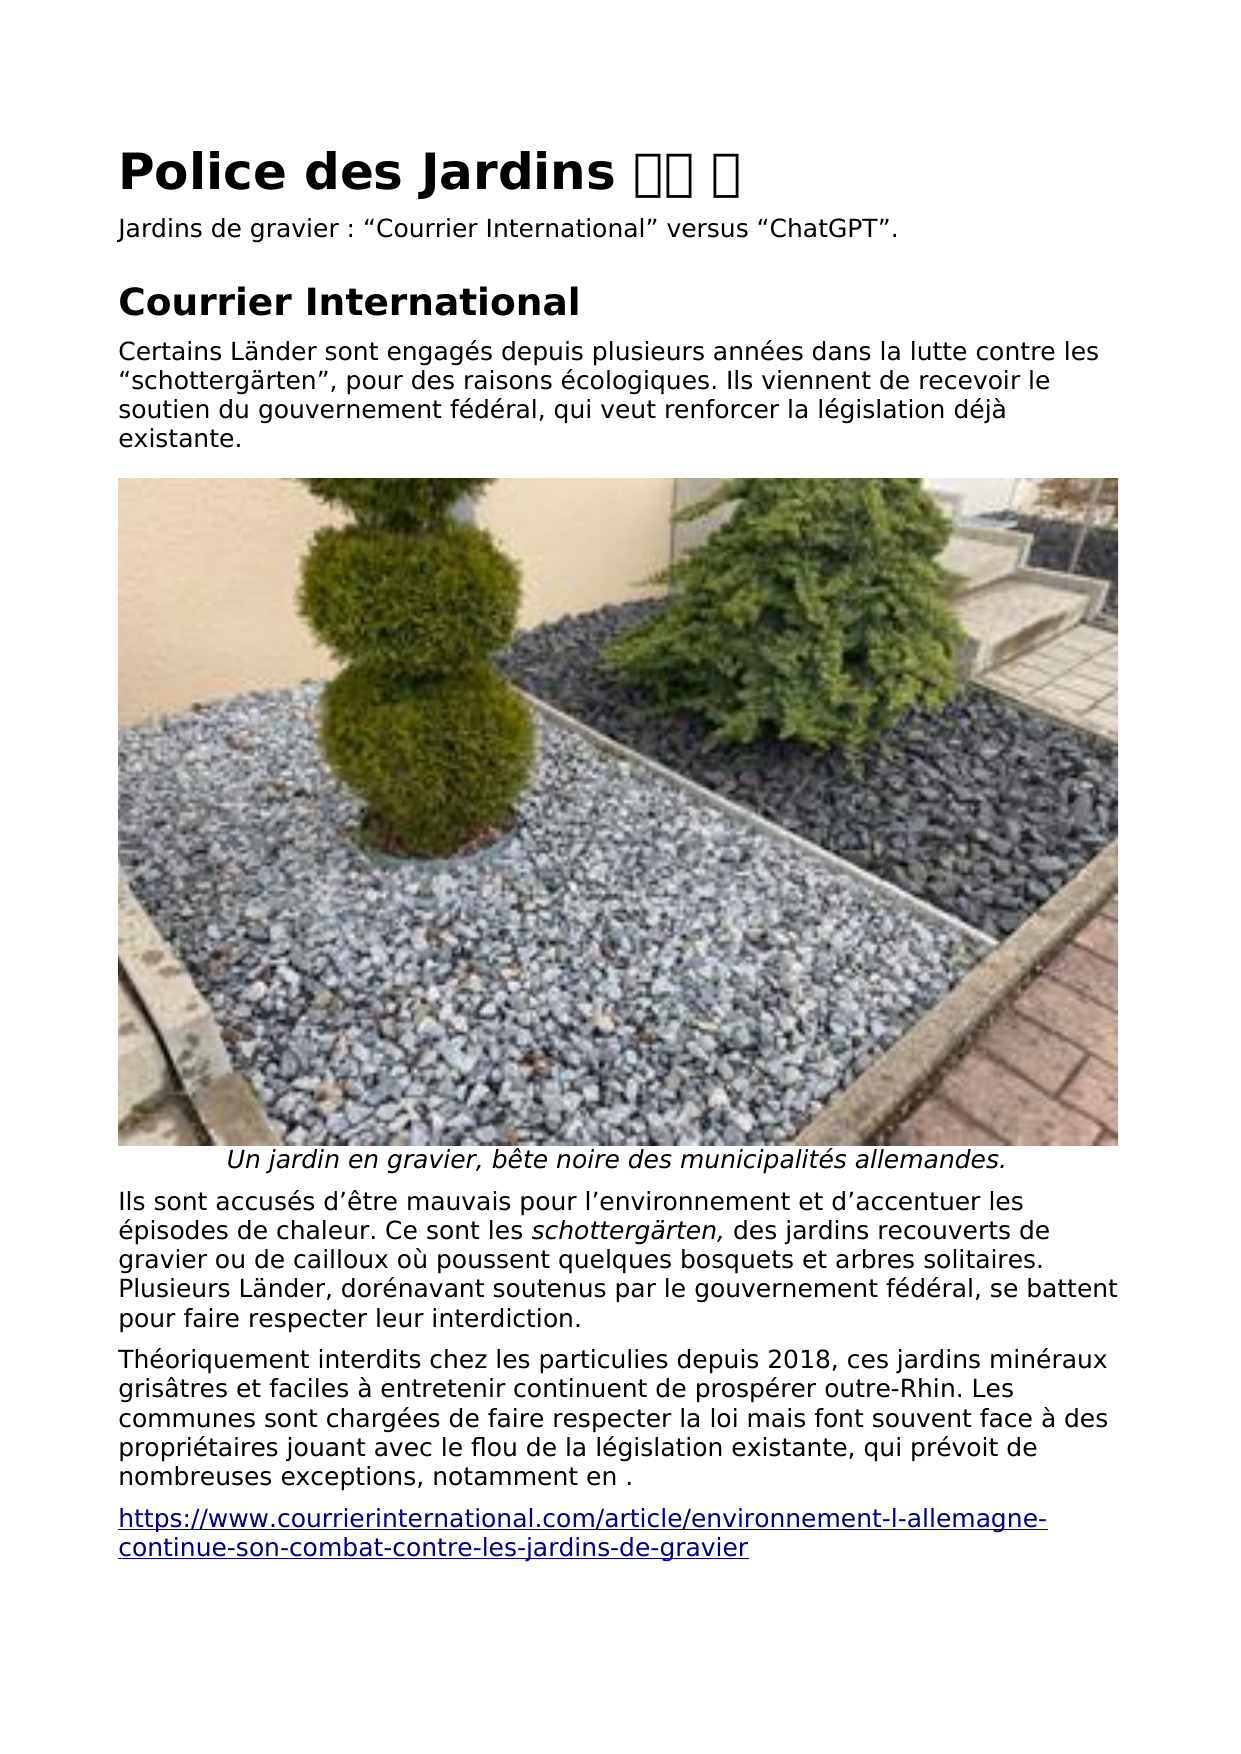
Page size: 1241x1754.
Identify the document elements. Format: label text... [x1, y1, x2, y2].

text Théoriquement interdits chez les particulies depuis 2018, ces jardins minéraux grisâtres et faciles à entretenir continuent de prospérer outre-Rhin. Les communes sont chargées de faire respecter la loi mais font souvent face à des propriétaires jouant avec le flou de la législation existante, qui prévoit de nombreuses exceptions, notamment en . [118, 1346, 1122, 1491]
text Ils sont accusés d’être mauvais pour l’environnement et d’accentuer les épisodes de chaleur. Ce sont les schottergärten, des jardins recouverts de gravier ou de cailloux où poussent quelques bosquets et arbres solitaires. Plusieurs Länder, dorénavant soutenus par le gouvernement fédéral, se battent pour faire respecter leur interdiction. [118, 1187, 1122, 1333]
text Certains Länder sont engagés depuis plusieurs années dans la lutte contre les “schottergärten”, pour des raisons écologiques. Ils viennent de recevoir le soutien du gouvernement fédéral, qui veut renforcer la législation déjà existante. [118, 337, 1122, 453]
picture [118, 478, 1119, 1146]
subtitle Police des Jardins 👮🏻 🌷 [118, 143, 1122, 201]
subtitle Courrier International [118, 281, 1122, 324]
text https://www.courrierinternational.com/article/environnement-l-allemagne-continue-son-combat-contre-les-jardins-de-gravier [118, 1504, 1122, 1562]
text Un jardin en gravier, bête noire des municipalités allemandes. [118, 1146, 1118, 1175]
text Jardins de gravier : “Courrier International” versus “ChatGPT”. [118, 214, 1122, 243]
